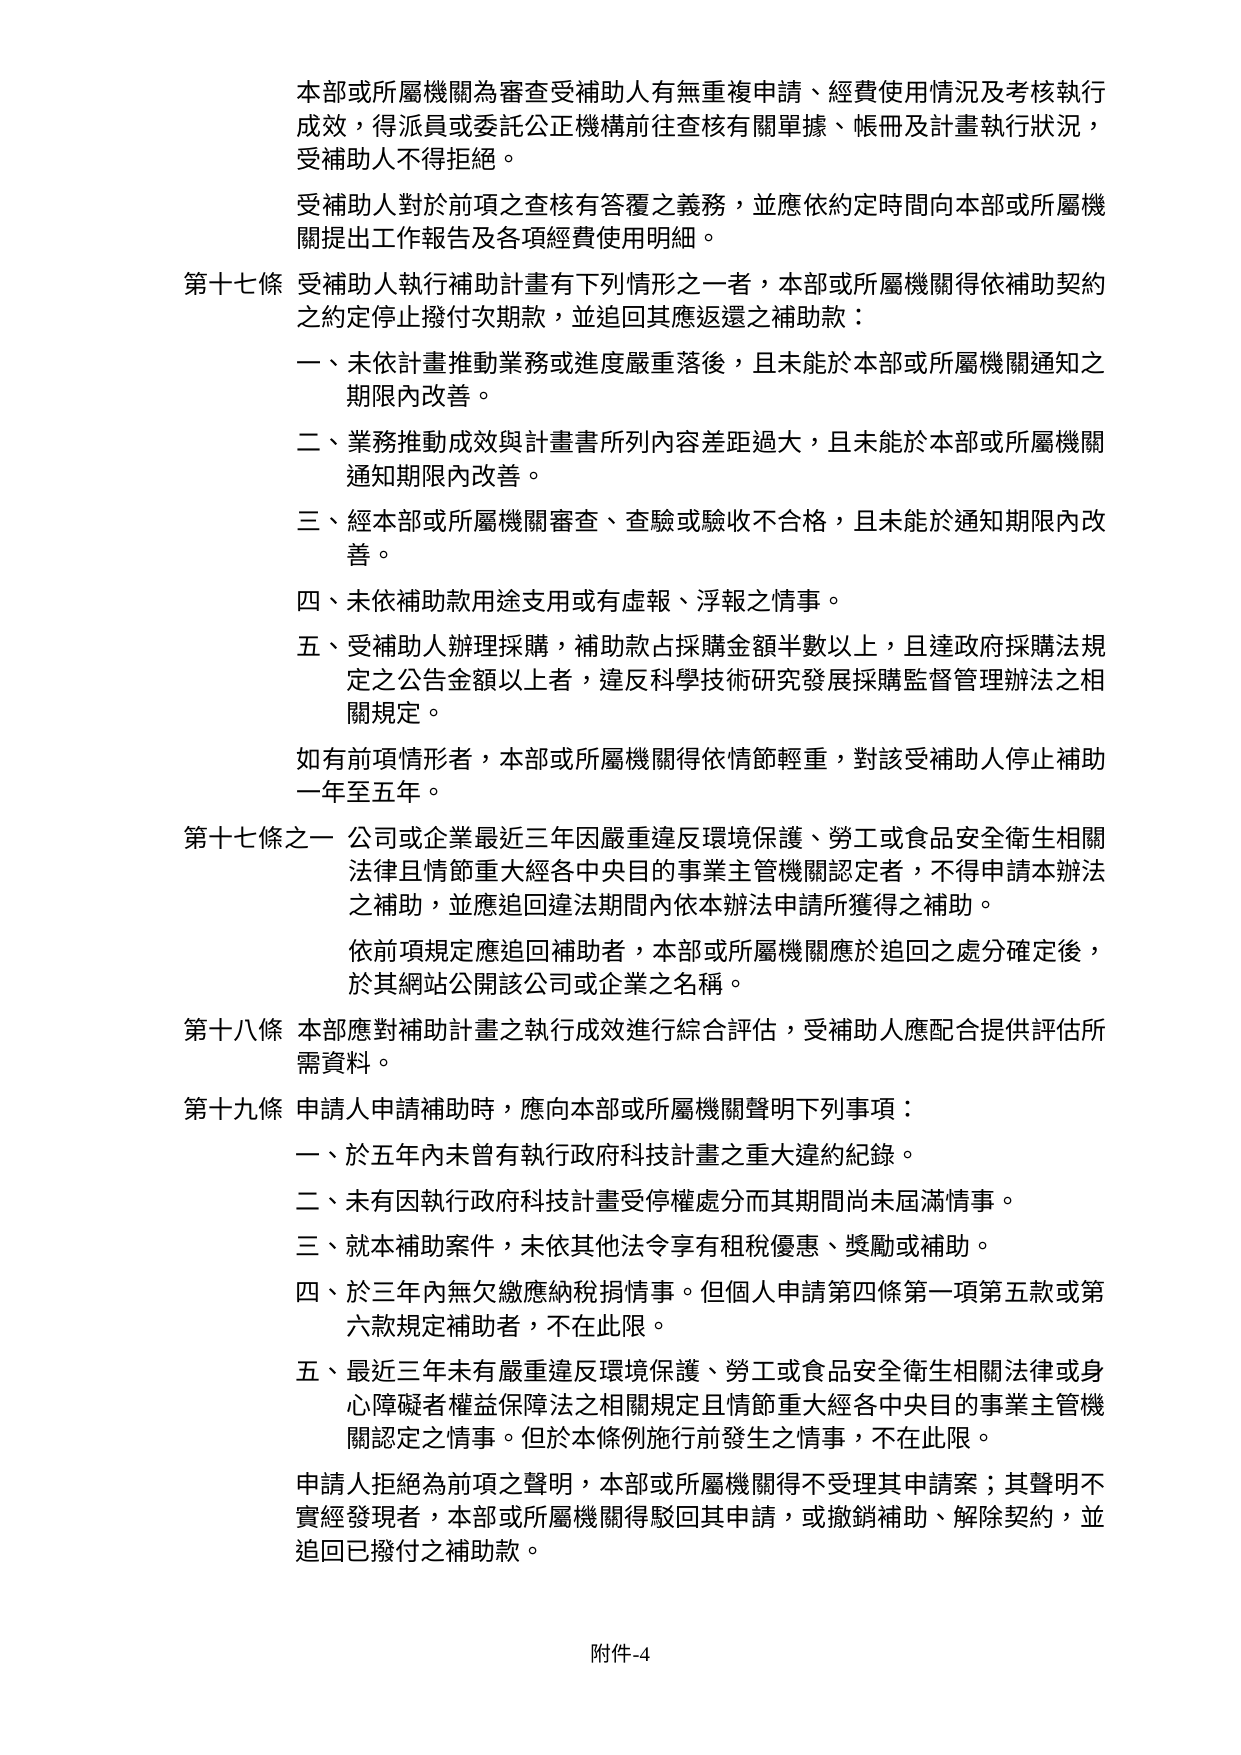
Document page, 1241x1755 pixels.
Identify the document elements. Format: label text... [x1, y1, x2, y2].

text 第十七條之一 公司或企業最近三年因嚴重違反環境保護、勞工或食品安全衛生相關法律且情節重大經各中央目的事業主管機關認定者，不得申請本辦法之補助，並應追回違法期間內依本辦法申請所獲得之補助。 [183, 821, 1107, 921]
text 一、於五年內未曾有執行政府科技計畫之重大違約紀錄。 [295, 1137, 1107, 1171]
text 依前項規定應追回補助者，本部或所屬機關應於追回之處分確定後，於其網站公開該公司或企業之名稱。 [348, 933, 1107, 1000]
text 如有前項情形者，本部或所屬機關得依情節輕重，對該受補助人停止補助一年至五年。 [297, 742, 1107, 808]
text 本部或所屬機關為審查受補助人有無重複申請、經費使用情況及考核執行成效，得派員或委託公正機構前往查核有關單據、帳冊及計畫執行狀況，受補助人不得拒絕。 [297, 75, 1107, 175]
text 一、未依計畫推動業務或進度嚴重落後，且未能於本部或所屬機關通知之期限內改善。 [296, 346, 1107, 412]
text 二、未有因執行政府科技計畫受停權處分而其期間尚未屆滿情事。 [295, 1183, 1107, 1217]
text 五、最近三年未有嚴重違反環境保護、勞工或食品安全衛生相關法律或身心障礙者權益保障法之相關規定且情節重大經各中央目的事業主管機關認定之情事。但於本條例施行前發生之情事，不在此限。 [295, 1354, 1107, 1454]
text 三、經本部或所屬機關審查、查驗或驗收不合格，且未能於通知期限內改善。 [296, 504, 1107, 571]
text 第十八條 本部應對補助計畫之執行成效進行綜合評估，受補助人應配合提供評估所需資料。 [183, 1012, 1107, 1079]
text 五、受補助人辦理採購，補助款占採購金額半數以上，且達政府採購法規定之公告金額以上者，違反科學技術研究發展採購監督管理辦法之相關規定。 [296, 629, 1107, 729]
text 第十七條 受補助人執行補助計畫有下列情形之一者，本部或所屬機關得依補助契約之約定停止撥付次期款，並追回其應返還之補助款： [183, 267, 1107, 333]
text 三、就本補助案件，未依其他法令享有租稅優惠、獎勵或補助。 [295, 1229, 1107, 1262]
text 四、於三年內無欠繳應納稅捐情事。但個人申請第四條第一項第五款或第六款規定補助者，不在此限。 [295, 1275, 1107, 1342]
text 二、業務推動成效與計畫書所列內容差距過大，且未能於本部或所屬機關通知期限內改善。 [296, 425, 1107, 492]
text 申請人拒絕為前項之聲明，本部或所屬機關得不受理其申請案；其聲明不實經發現者，本部或所屬機關得駁回其申請，或撤銷補助、解除契約，並追回已撥付之補助款。 [295, 1467, 1107, 1567]
text 受補助人對於前項之查核有答覆之義務，並應依約定時間向本部或所屬機關提出工作報告及各項經費使用明細。 [297, 187, 1107, 254]
text 四、未依補助款用途支用或有虛報、浮報之情事。 [296, 583, 1107, 617]
text 第十九條 申請人申請補助時，應向本部或所屬機關聲明下列事項： [183, 1092, 1107, 1125]
